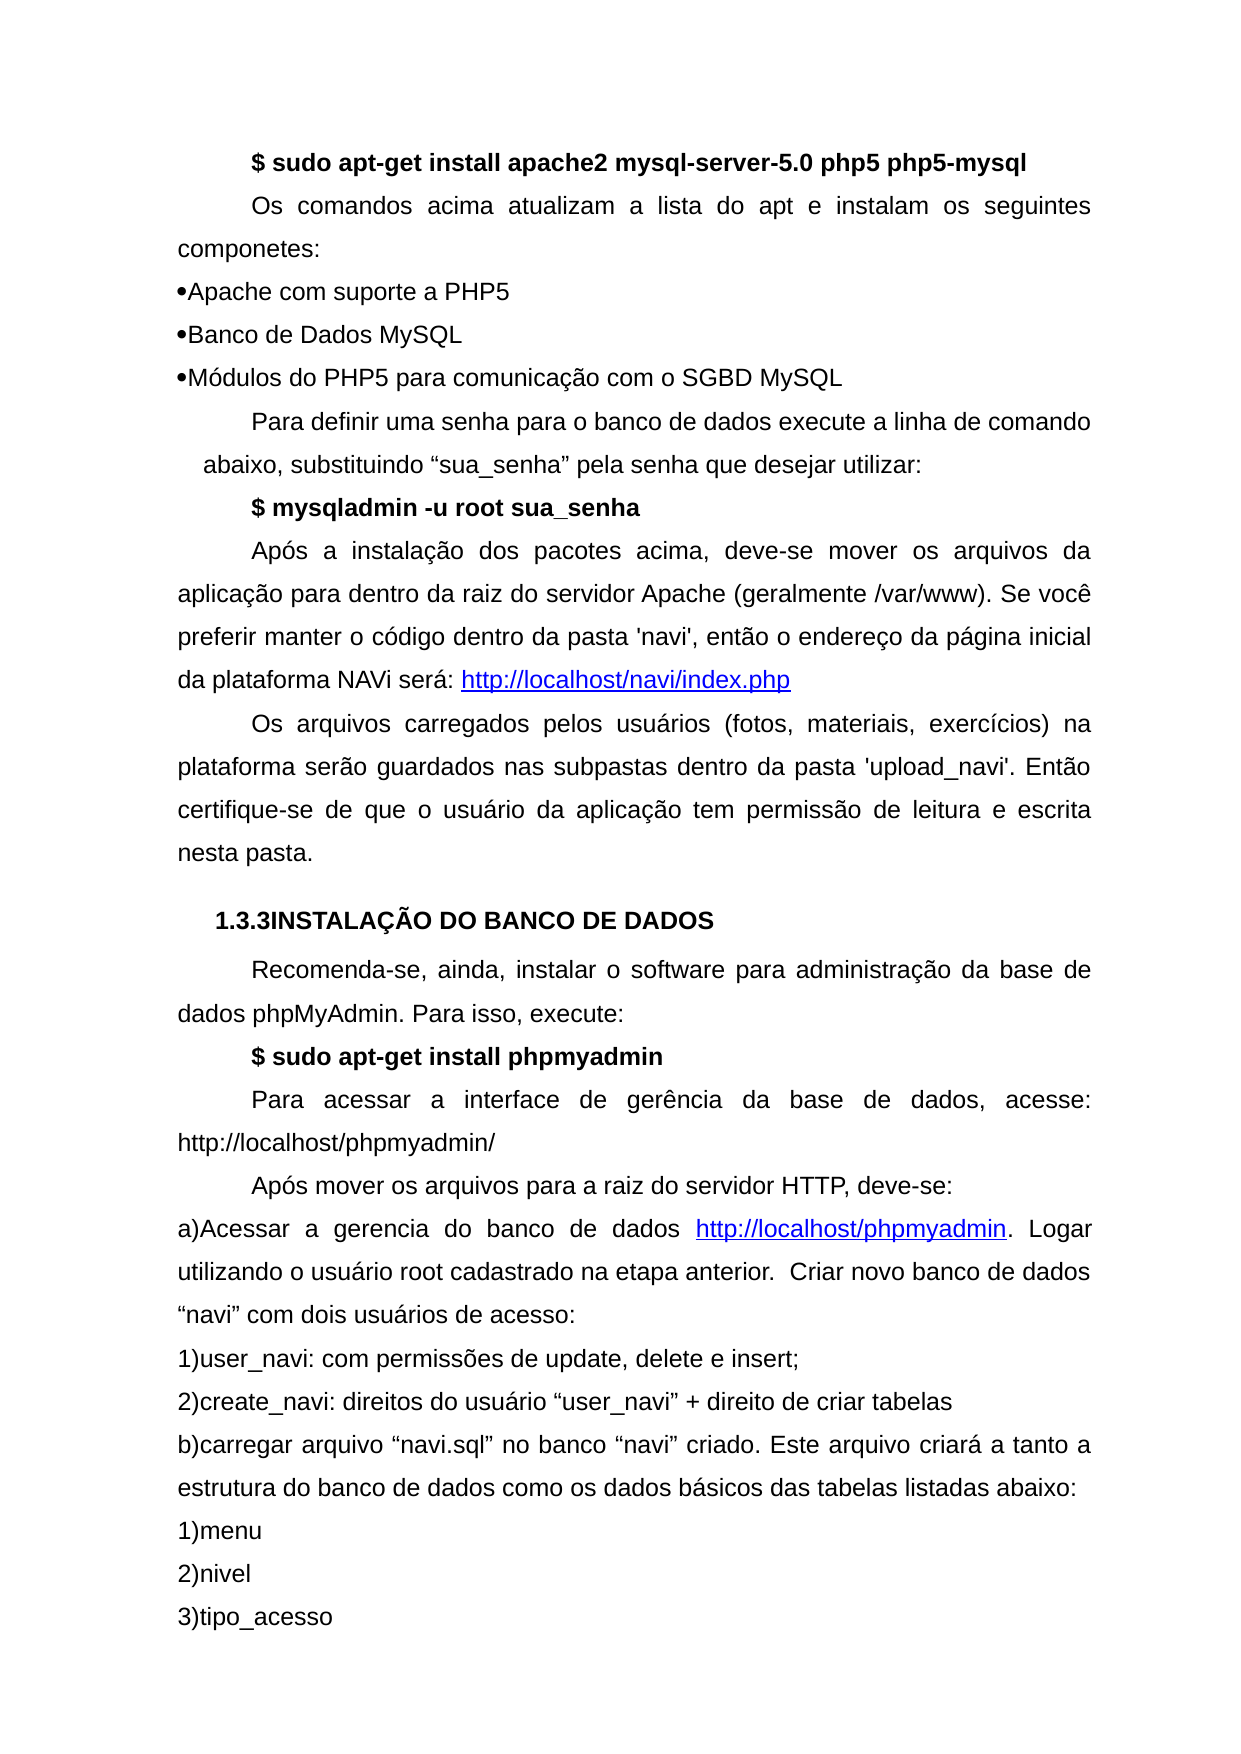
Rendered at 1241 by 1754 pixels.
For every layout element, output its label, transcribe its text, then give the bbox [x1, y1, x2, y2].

text $ sudo apt-get install phpmyadmin [177, 1042, 1093, 1070]
list Acessar a gerencia do banco de dados http://localhost/phpmyadmin. Logar utilizando o usuário root cadastrado na etapa anterior. Criar novo banco de dados “navi” com dois usuários de acesso: [177, 1214, 1093, 1329]
text Após a instalação dos pacotes acima, deve-se mover os arquivos da aplicação para dentro da raiz do servidor Apache (geralmente /var/www). Se você preferir manter o código dentro da pasta 'navi', então o endereço da página inicial da plataforma NAVi será: http://localhost/navi/index.php [177, 536, 1093, 694]
text Os arquivos carregados pelos usuários (fotos, materiais, exercícios) na plataforma serão guardados nas subpastas dentro da pasta 'upload_navi'. Então certifique-se de que o usuário da aplicação tem permissão de leitura e escrita nesta pasta. [177, 708, 1093, 867]
list create_navi: direitos do usuário “user_navi” + direito de criar tabelas [177, 1387, 1093, 1415]
list nivel [177, 1559, 1093, 1588]
text Para definir uma senha para o banco de dados execute a linha de comando abaixo, substituindo “sua_senha” pela senha que desejar utilizar: [203, 407, 1093, 478]
text Após mover os arquivos para a raiz do servidor HTTP, deve-se: [177, 1171, 1093, 1200]
list user_navi: com permissões de update, delete e insert; [177, 1343, 1093, 1372]
subtitle INSTALAÇÃO DO BANCO DE DADOS [215, 906, 1093, 935]
text $ mysqladmin -u root sua_senha [203, 493, 1093, 522]
list tipo_acesso [177, 1602, 1093, 1631]
list carregar arquivo “navi.sql” no banco “navi” criado. Este arquivo criará a tanto a estrutura do banco de dados como os dados básicos das tabelas listadas abaixo: [177, 1430, 1093, 1502]
list Apache com suporte a PHP5 [177, 277, 1093, 306]
text Os comandos acima atualizam a lista do apt e instalam os seguintes componetes: [177, 191, 1093, 263]
text Para acessar a interface de gerência da base de dados, acesse: http://localhost/phpmyadmin/ [177, 1085, 1093, 1157]
text Recomenda-se, ainda, instalar o software para administração da base de dados phpMyAdmin. Para isso, execute: [177, 955, 1093, 1027]
list Módulos do PHP5 para comunicação com o SGBD MySQL [177, 363, 1093, 392]
text $ sudo apt-get install apache2 mysql-server-5.0 php5 php5-mysql [251, 148, 1093, 176]
list Banco de Dados MySQL [177, 320, 1093, 349]
list menu [177, 1516, 1093, 1545]
